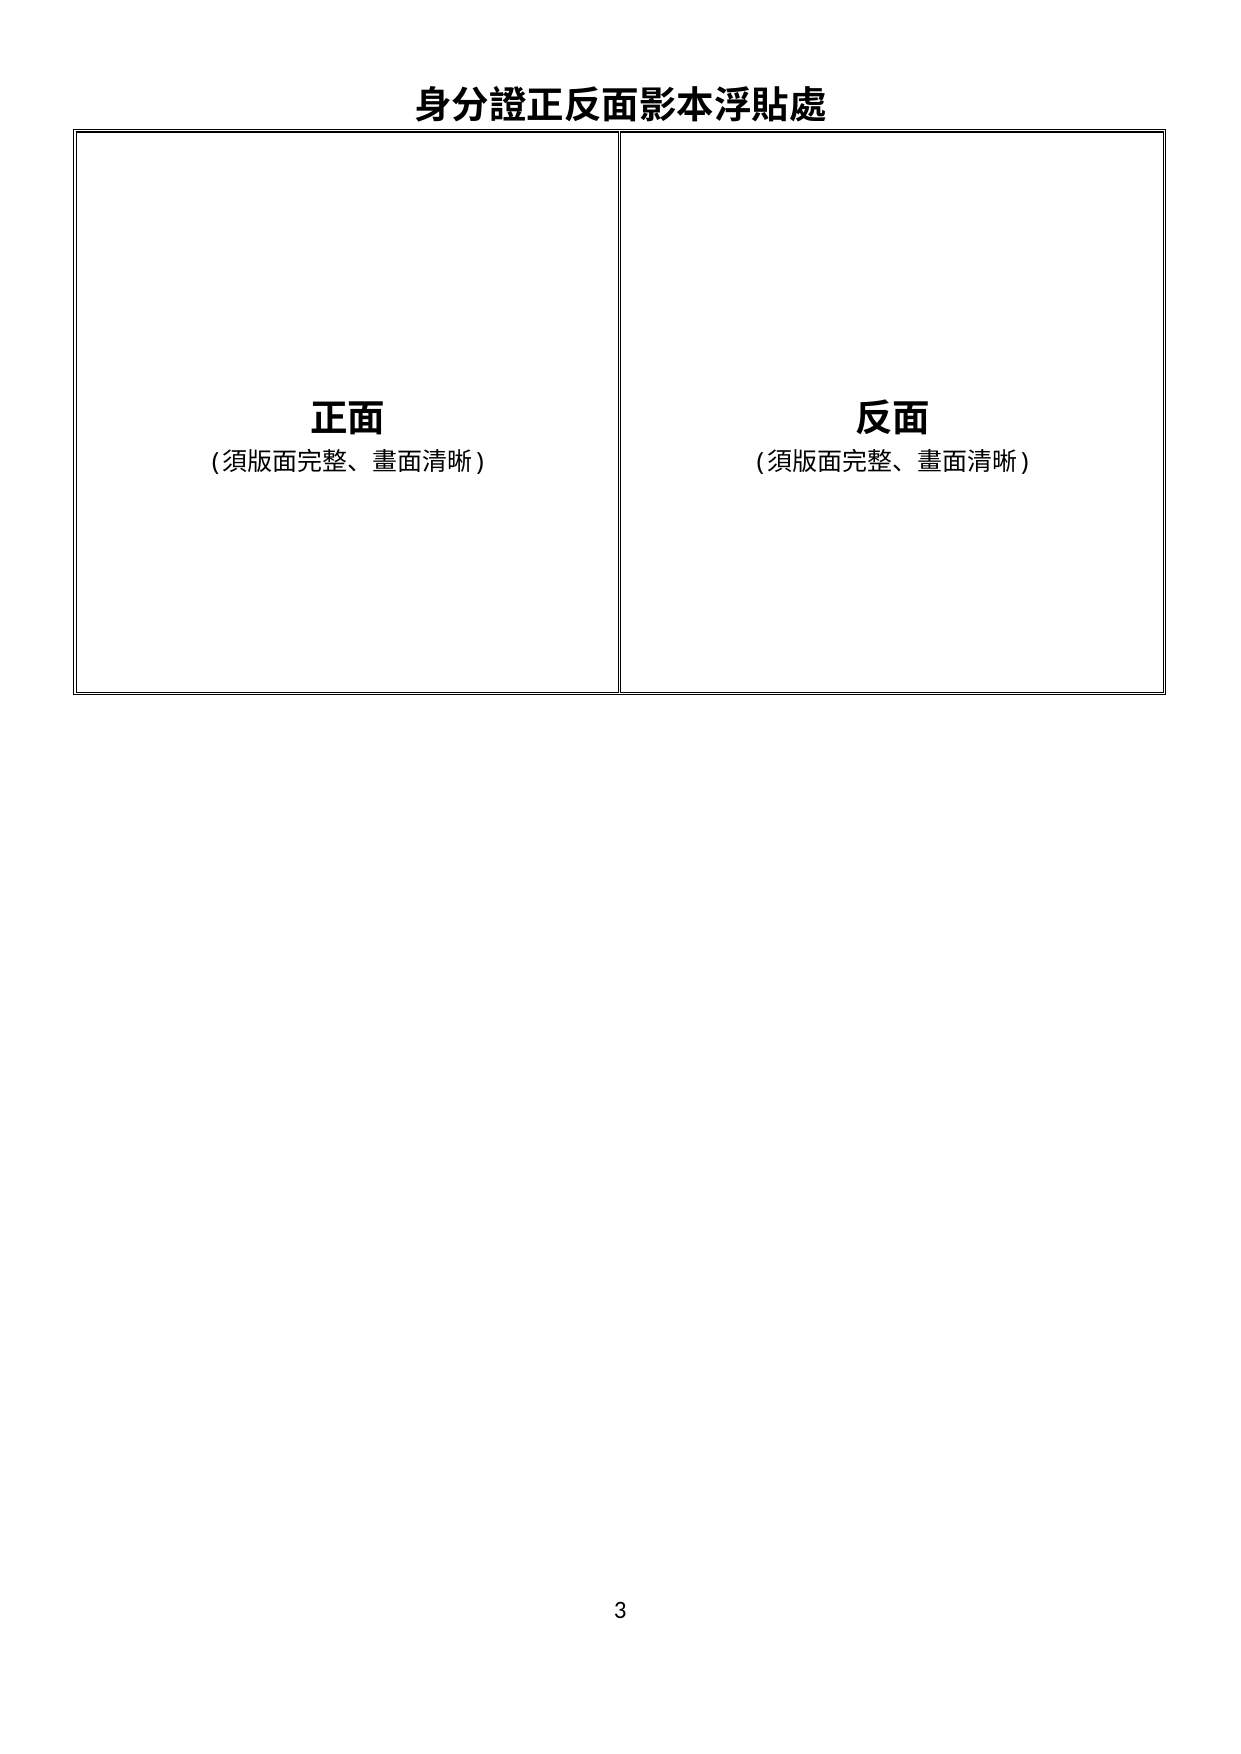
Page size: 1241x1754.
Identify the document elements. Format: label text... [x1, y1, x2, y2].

text 身分證正反面影本浮貼處 [75, 75, 1165, 129]
table_header 反面 (須版面完整、畫面清晰) [621, 133, 1163, 692]
table_header 正面 (須版面完整、畫面清晰) [77, 133, 618, 692]
